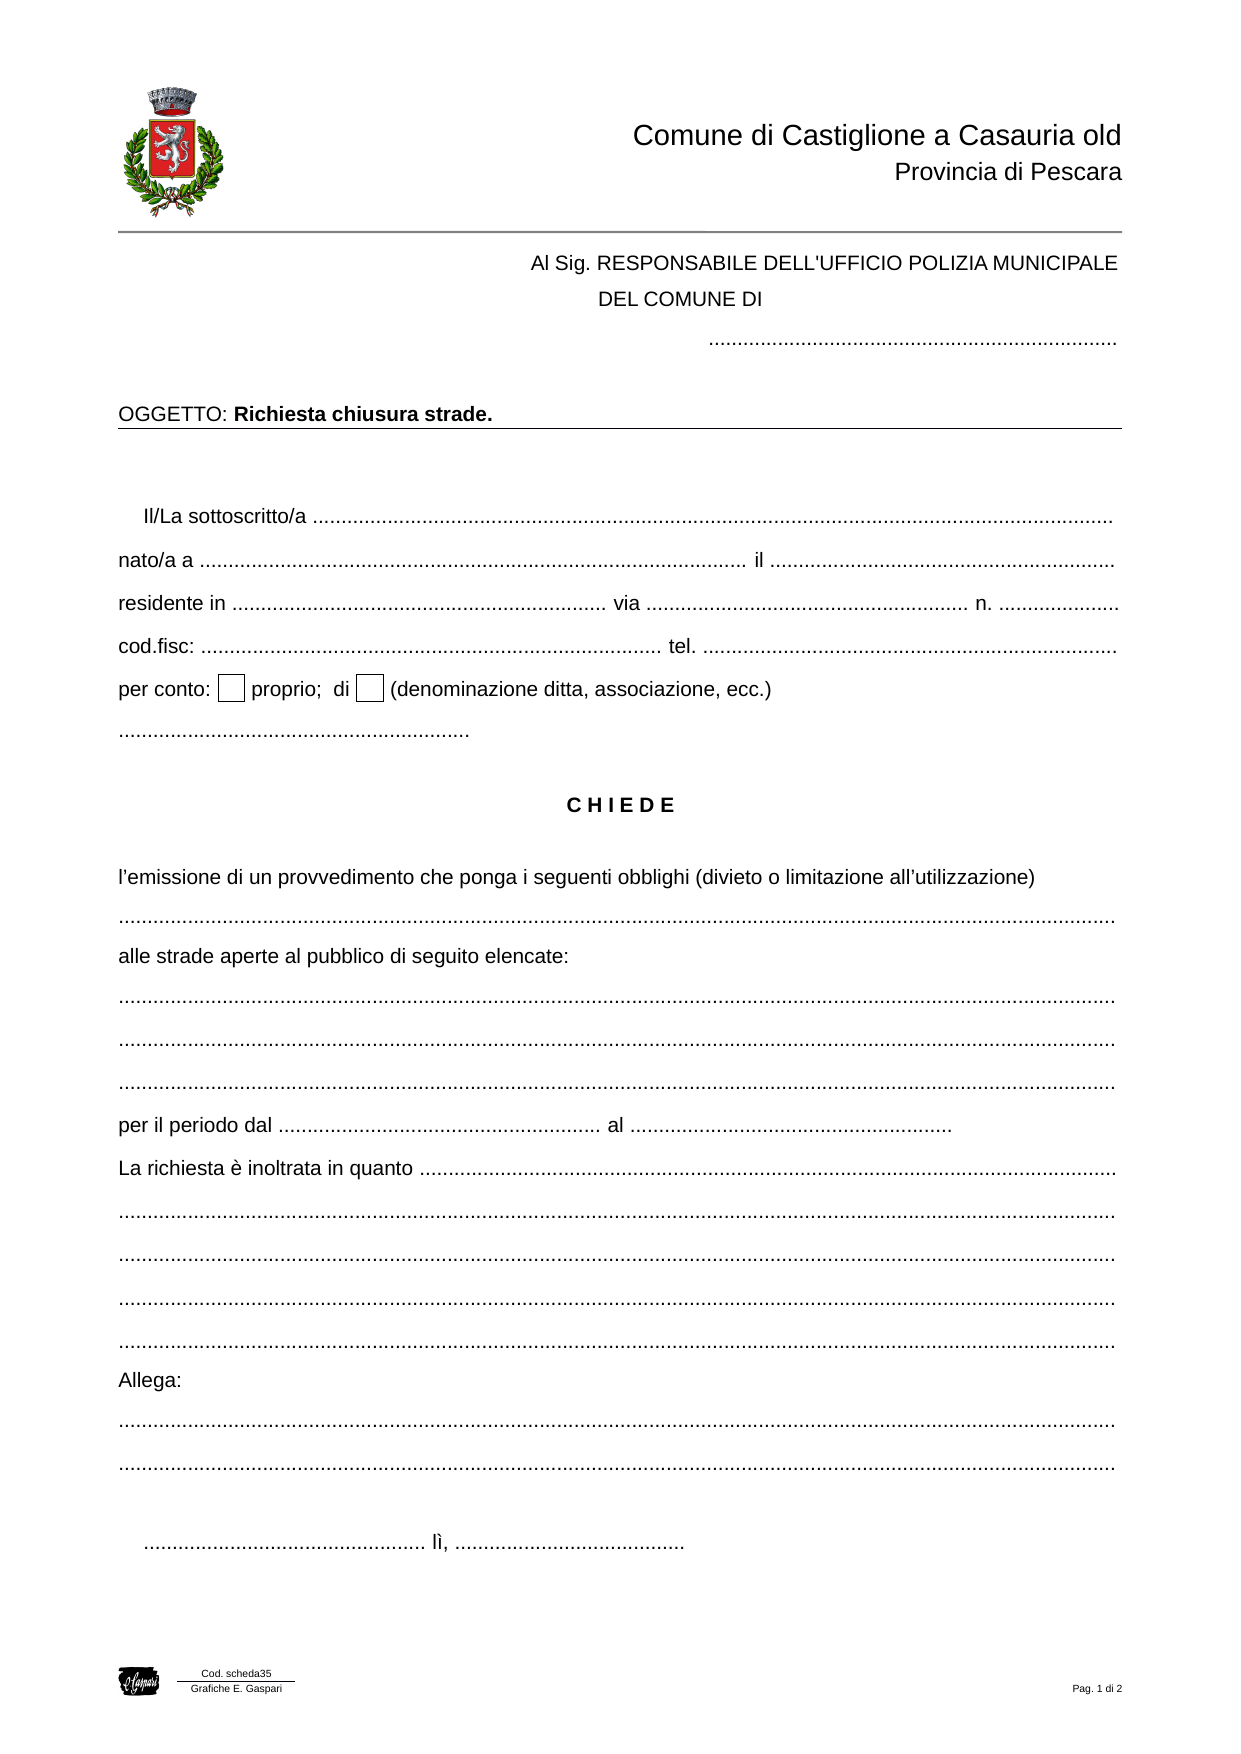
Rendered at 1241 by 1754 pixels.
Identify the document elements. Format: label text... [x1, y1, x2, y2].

text ............................................................................................................................................................................. [118, 1238, 1122, 1267]
text alle strade aperte al pubblico di seguito elencate: [118, 944, 1122, 968]
text Al Sig. RESPONSABILE DELL'UFFICIO POLIZIA MUNICIPALE [531, 251, 1122, 274]
picture [118, 1666, 160, 1696]
picture [122, 87, 224, 219]
text cod.fisc: ................................................................................ tel. ........................................................................ [118, 630, 1122, 659]
text Provincia di Pescara [224, 157, 1122, 185]
text OGGETTO: Richiesta chiusura strade. [118, 402, 1122, 428]
text DEL COMUNE DI [598, 287, 1122, 311]
text ............................................................................................................................................................................. [118, 980, 1122, 1008]
text ............................................................................................................................................................................. [118, 1023, 1122, 1052]
text C H I E D E [118, 793, 1122, 817]
text ............................................................................................................................................................................. [118, 1325, 1122, 1353]
text ............................................................................................................................................................................. [118, 1447, 1122, 1476]
text ............................................................................................................................................................................. [118, 1195, 1122, 1224]
text ................................................. lì, ........................................ [143, 1526, 1122, 1555]
text Il/La sottoscritto/a ........................................................................................................................................... [118, 501, 1122, 529]
text Allega: [118, 1368, 1122, 1392]
text ............................................................................................................................................................................. [118, 1282, 1122, 1310]
text l’emissione di un provvedimento che ponga i seguenti obblighi (divieto o limitazione all’utilizzazione) ............................................................................................................................................................................. [118, 865, 1122, 929]
text ............................................................................................................................................................................. [118, 1066, 1122, 1095]
text La richiesta è inoltrata in quanto ......................................................................................................................... [118, 1152, 1122, 1181]
text residente in ................................................................. via ........................................................ n. ..................... [118, 587, 1122, 616]
text ....................................................................... [708, 322, 1122, 351]
text Comune di Castiglione a Casauria old [224, 118, 1122, 152]
text per conto: proprio; di (denominazione ditta, associazione, ecc.) ............................................................. [118, 673, 1122, 742]
text per il periodo dal ........................................................ al ........................................................ [118, 1109, 1122, 1138]
text ............................................................................................................................................................................. [118, 1404, 1122, 1432]
text nato/a a ............................................................................................... il ............................................................ [118, 544, 1122, 572]
